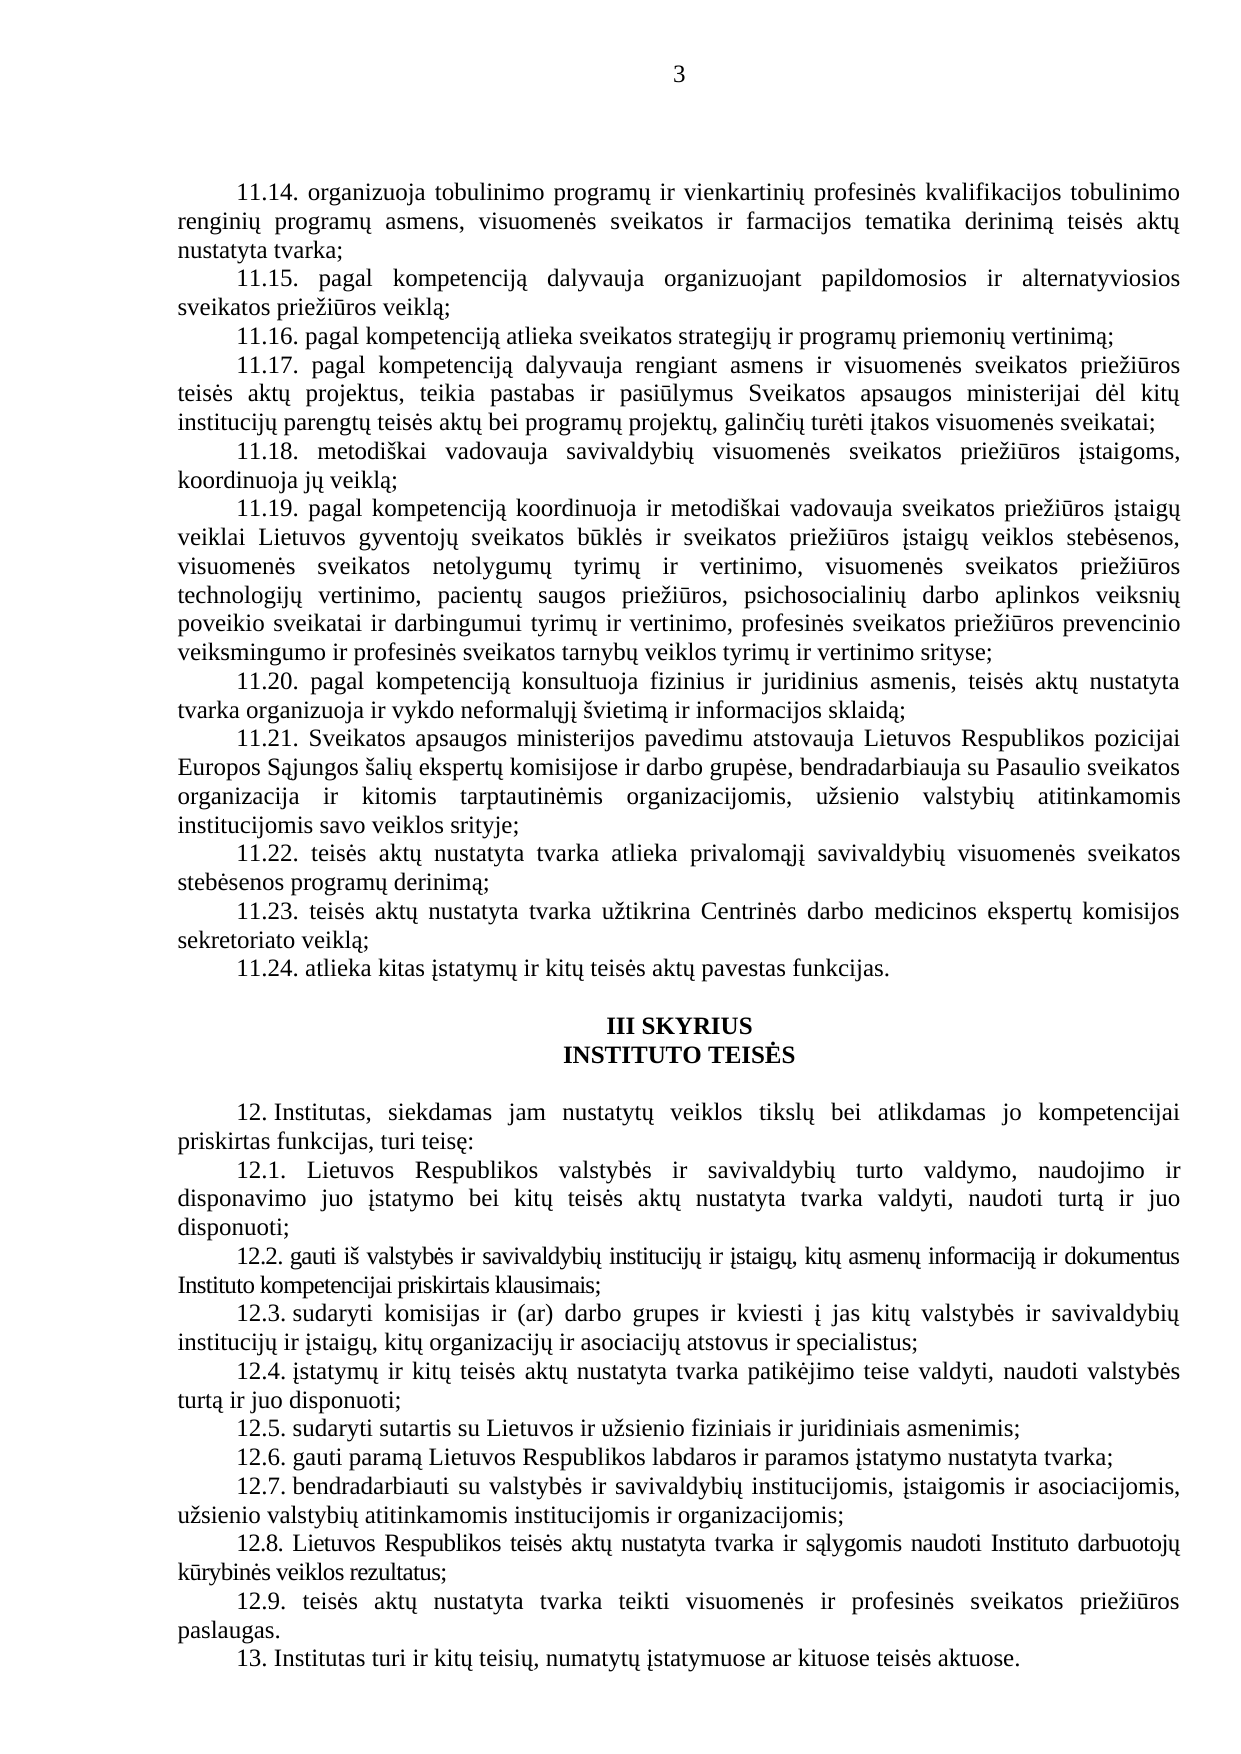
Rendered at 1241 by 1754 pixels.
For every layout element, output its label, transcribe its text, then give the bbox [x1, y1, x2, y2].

text 11.18. metodiškai vadovauja savivaldybių visuomenės sveikatos priežiūros įstaigoms, koordinuoja jų veiklą; [177, 436, 1181, 493]
text 12.3. sudaryti komisijas ir (ar) darbo grupes ir kviesti į jas kitų valstybės ir savivaldybių institucijų ir įstaigų, kitų organizacijų ir asociacijų atstovus ir specialistus; [177, 1298, 1181, 1356]
text 12.5. sudaryti sutartis su Lietuvos ir užsienio fiziniais ir juridiniais asmenimis; [177, 1413, 1181, 1442]
text 12.4. įstatymų ir kitų teisės aktų nustatyta tvarka patikėjimo teise valdyti, naudoti valstybės turtą ir juo disponuoti; [177, 1356, 1181, 1413]
text 11.24. atlieka kitas įstatymų ir kitų teisės aktų pavestas funkcijas. [177, 953, 1181, 982]
text 11.19. pagal kompetenciją koordinuoja ir metodiškai vadovauja sveikatos priežiūros įstaigų veiklai Lietuvos gyventojų sveikatos būklės ir sveikatos priežiūros įstaigų veiklos stebėsenos, visuomenės sveikatos netolygumų tyrimų ir vertinimo, visuomenės sveikatos priežiūros technologijų vertinimo, pacientų saugos priežiūros, psichosocialinių darbo aplinkos veiksnių poveikio sveikatai ir darbingumui tyrimų ir vertinimo, profesinės sveikatos priežiūros prevencinio veiksmingumo ir profesinės sveikatos tarnybų veiklos tyrimų ir vertinimo srityse; [177, 493, 1181, 666]
text 12.6. gauti paramą Lietuvos Respublikos labdaros ir paramos įstatymo nustatyta tvarka; [177, 1442, 1181, 1471]
text 11.21. Sveikatos apsaugos ministerijos pavedimu atstovauja Lietuvos Respublikos pozicijai Europos Sąjungos šalių ekspertų komisijose ir darbo grupėse, bendradarbiauja su Pasaulio sveikatos organizacija ir kitomis tarptautinėmis organizacijomis, užsienio valstybių atitinkamomis institucijomis savo veiklos srityje; [177, 723, 1181, 838]
text 11.17. pagal kompetenciją dalyvauja rengiant asmens ir visuomenės sveikatos priežiūros teisės aktų projektus, teikia pastabas ir pasiūlymus Sveikatos apsaugos ministerijai dėl kitų institucijų parengtų teisės aktų bei programų projektų, galinčių turėti įtakos visuomenės sveikatai; [177, 350, 1181, 436]
text 11.15. pagal kompetenciją dalyvauja organizuojant papildomosios ir alternatyviosios sveikatos priežiūros veiklą; [177, 263, 1181, 321]
text 11.23. teisės aktų nustatyta tvarka užtikrina Centrinės darbo medicinos ekspertų komisijos sekretoriato veiklą; [177, 896, 1181, 953]
text 12. Institutas, siekdamas jam nustatytų veiklos tikslų bei atlikdamas jo kompetencijai priskirtas funkcijas, turi teisę: [177, 1097, 1181, 1155]
text 12.7. bendradarbiauti su valstybės ir savivaldybių institucijomis, įstaigomis ir asociacijomis, užsienio valstybių atitinkamomis institucijomis ir organizacijomis; [177, 1471, 1181, 1528]
text Instituto TEISĖS [177, 1040, 1181, 1068]
text 12.9. teisės aktų nustatyta tvarka teikti visuomenės ir profesinės sveikatos priežiūros paslaugas. [177, 1586, 1181, 1643]
text 11.22. teisės aktų nustatyta tvarka atlieka privalomąjį savivaldybių visuomenės sveikatos stebėsenos programų derinimą; [177, 838, 1181, 896]
text III SKYRIUS [177, 1011, 1181, 1040]
text 12.1. Lietuvos Respublikos valstybės ir savivaldybių turto valdymo, naudojimo ir disponavimo juo įstatymo bei kitų teisės aktų nustatyta tvarka valdyti, naudoti turtą ir juo disponuoti; [177, 1155, 1181, 1241]
text 12.8. Lietuvos Respublikos teisės aktų nustatyta tvarka ir sąlygomis naudoti Instituto darbuotojų kūrybinės veiklos rezultatus; [177, 1528, 1181, 1586]
text 13. Institutas turi ir kitų teisių, numatytų įstatymuose ar kituose teisės aktuose. [177, 1643, 1181, 1672]
text 11.20. pagal kompetenciją konsultuoja fizinius ir juridinius asmenis, teisės aktų nustatyta tvarka organizuoja ir vykdo neformalųjį švietimą ir informacijos sklaidą; [177, 666, 1181, 723]
text 11.16. pagal kompetenciją atlieka sveikatos strategijų ir programų priemonių vertinimą; [177, 321, 1181, 350]
text 11.14. organizuoja tobulinimo programų ir vienkartinių profesinės kvalifikacijos tobulinimo renginių programų asmens, visuomenės sveikatos ir farmacijos tematika derinimą teisės aktų nustatyta tvarka; [177, 177, 1181, 263]
text 12.2. gauti iš valstybės ir savivaldybių institucijų ir įstaigų, kitų asmenų informaciją ir dokumentus Instituto kompetencijai priskirtais klausimais; [177, 1241, 1181, 1298]
